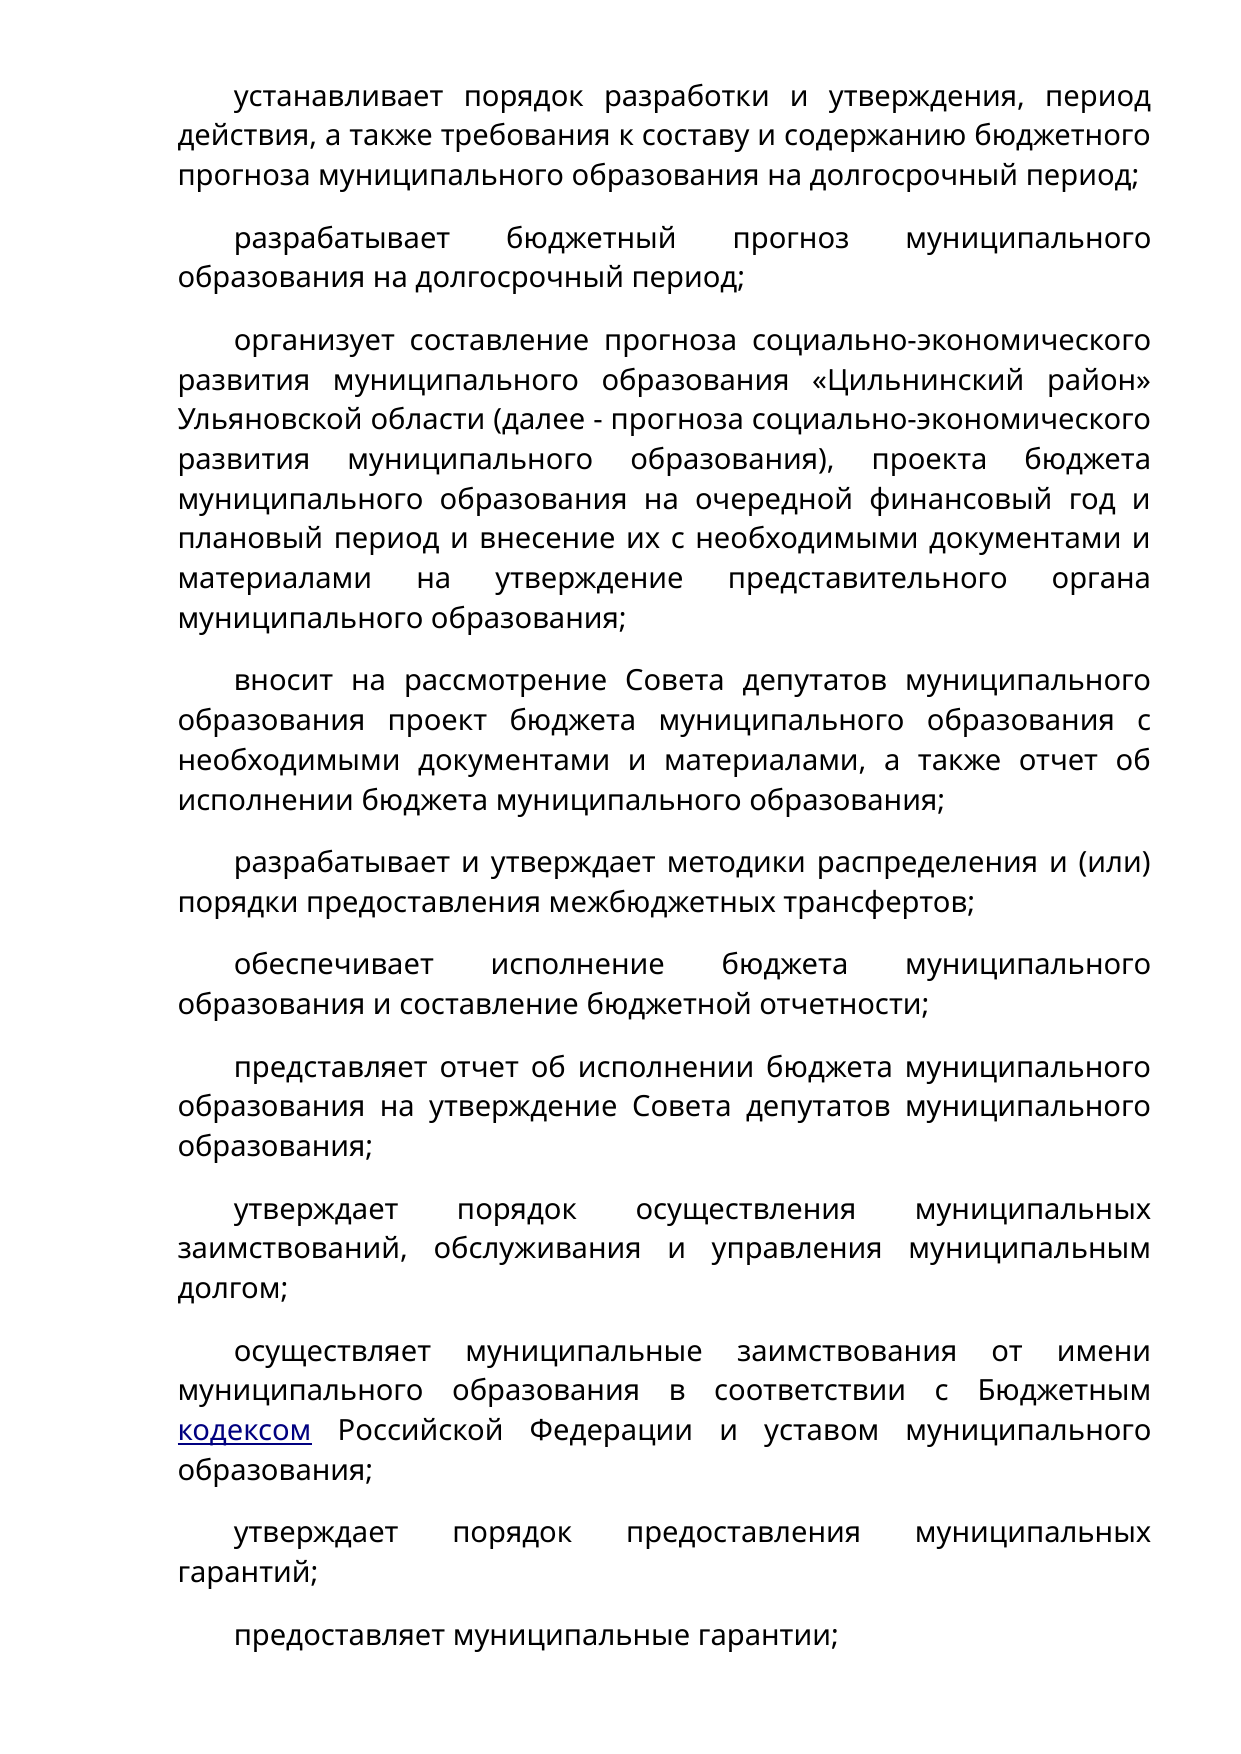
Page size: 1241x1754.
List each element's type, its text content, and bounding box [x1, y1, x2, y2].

text предоставляет муниципальные гарантии; [177, 1614, 1152, 1653]
text представляет отчет об исполнении бюджета муниципального образования на утверждение Совета депутатов муниципального образования; [177, 1046, 1152, 1165]
text обеспечивает исполнение бюджета муниципального образования и составление бюджетной отчетности; [177, 944, 1152, 1023]
text разрабатывает и утверждает методики распределения и (или) порядки предоставления межбюджетных трансфертов; [177, 841, 1152, 921]
text организует составление прогноза социально-экономического развития муниципального образования «Цильнинский район» Ульяновской области (далее - прогноза социально-экономического развития муниципального образования), проекта бюджета муниципального образования на очередной финансовый год и плановый период и внесение их с необходимыми документами и материалами на утверждение представительного органа муниципального образования; [177, 319, 1152, 637]
text устанавливает порядок разработки и утверждения, период действия, а также требования к составу и содержанию бюджетного прогноза муниципального образования на долгосрочный период; [177, 75, 1152, 194]
text осуществляет муниципальные заимствования от имени муниципального образования в соответствии с Бюджетным кодексом Российской Федерации и уставом муниципального образования; [177, 1330, 1152, 1489]
text разрабатывает бюджетный прогноз муниципального образования на долгосрочный период; [177, 217, 1152, 296]
text утверждает порядок предоставления муниципальных гарантий; [177, 1512, 1152, 1591]
text вносит на рассмотрение Совета депутатов муниципального образования проект бюджета муниципального образования с необходимыми документами и материалами, а также отчет об исполнении бюджета муниципального образования; [177, 660, 1152, 818]
text утверждает порядок осуществления муниципальных заимствований, обслуживания и управления муниципальным долгом; [177, 1188, 1152, 1307]
